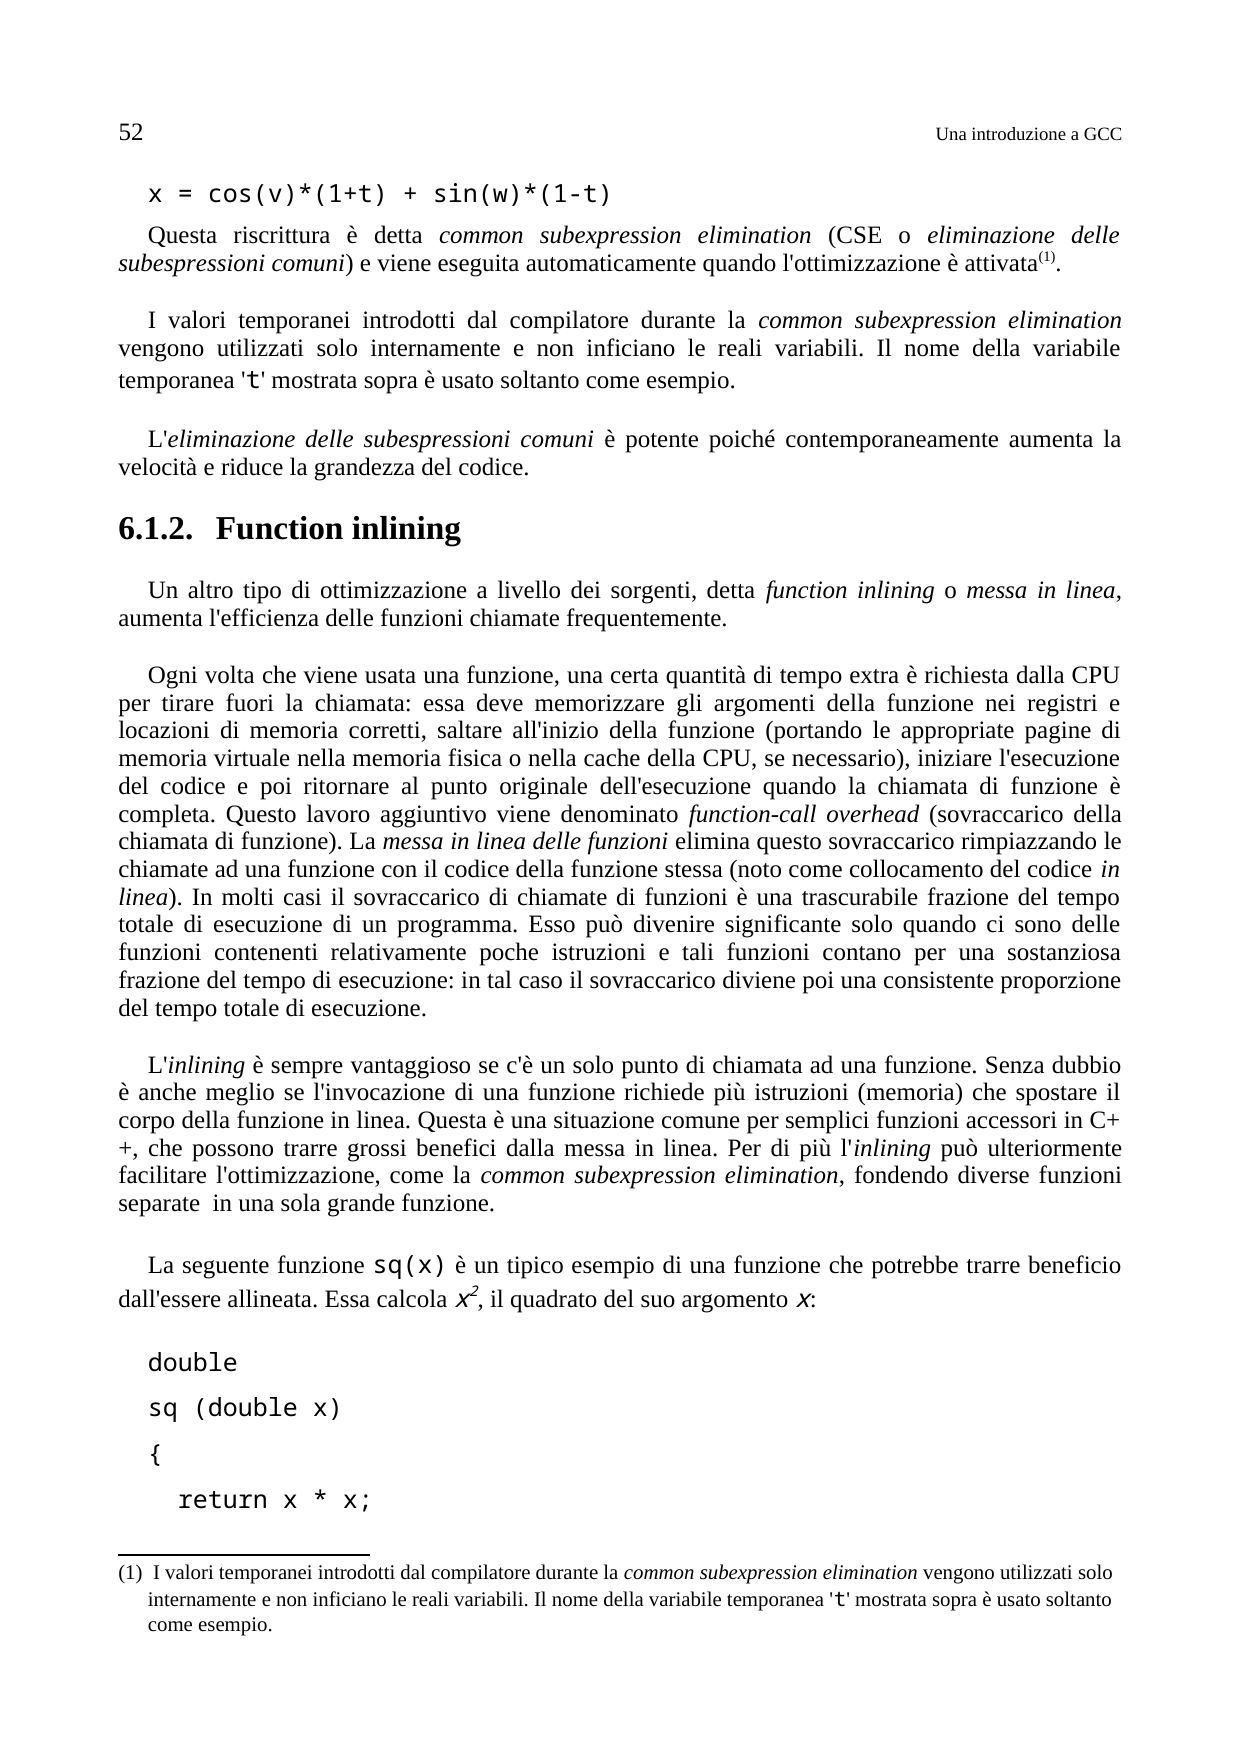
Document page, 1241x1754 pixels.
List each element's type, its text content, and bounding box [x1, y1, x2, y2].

text return x * x; [148, 1482, 1122, 1516]
text Questa riscrittura è detta common subexpression elimination (CSE o eliminazione delle subespressioni comuni) e viene eseguita automaticamente quando l'ottimizzazione è attivata. [118, 221, 1122, 277]
text L'inlining è sempre vantaggioso se c'è un solo punto di chiamata ad una funzione. Senza dubbio è anche meglio se l'invocazione di una funzione richiede più istruzioni (memoria) che spostare il corpo della funzione in linea. Questa è una situazione comune per semplici funzioni accessori in C++, che possono trarre grossi benefici dalla messa in linea. Per di più l'inlining può ulteriormente facilitare l'ottimizzazione, come la common subexpression elimination, fondendo diverse funzioni separate in una sola grande funzione. [118, 1051, 1122, 1217]
text L'eliminazione delle subespressioni comuni è potente poiché contemporaneamente aumenta la velocità e riduce la grandezza del codice. [118, 425, 1122, 480]
text x = cos(v)*(1+t) + sin(w)*(1-t) [148, 175, 1122, 209]
text Un altro tipo di ottimizzazione a livello dei sorgenti, detta function inlining o messa in linea, aumenta l'efficienza delle funzioni chiamate frequentemente. [118, 576, 1122, 632]
text { [148, 1436, 1122, 1470]
text sq (double x) [148, 1390, 1122, 1424]
text I valori temporanei introdotti dal compilatore durante la common subexpression elimination vengono utilizzati solo internamente e non inficiano le reali variabili. Il nome della variabile temporanea 't' mostrata sopra è usato soltanto come esempio. [118, 306, 1122, 396]
text double [148, 1344, 1122, 1378]
text La seguente funzione sq(x) è un tipico esempio di una funzione che potrebbe trarre beneficio dall'essere allineata. Essa calcola x2, il quadrato del suo argomento x: [118, 1247, 1122, 1315]
text I valori temporanei introdotti dal compilatore durante la common subexpression elimination vengono utilizzati solo internamente e non inficiano le reali variabili. Il nome della variabile temporanea 't' mostrata sopra è usato soltanto come esempio. [118, 1561, 1122, 1636]
subtitle Function inlining [118, 510, 1122, 547]
text Ogni volta che viene usata una funzione, una certa quantità di tempo extra è richiesta dalla CPU per tirare fuori la chiamata: essa deve memorizzare gli argomenti della funzione nei registri e locazioni di memoria corretti, saltare all'inizio della funzione (portando le appropriate pagine di memoria virtuale nella memoria fisica o nella cache della CPU, se necessario), iniziare l'esecuzione del codice e poi ritornare al punto originale dell'esecuzione quando la chiamata di funzione è completa. Questo lavoro aggiuntivo viene denominato function-call overhead (sovraccarico della chiamata di funzione). La messa in linea delle funzioni elimina questo sovraccarico rimpiazzando le chiamate ad una funzione con il codice della funzione stessa (noto come collocamento del codice in linea). In molti casi il sovraccarico di chiamate di funzioni è una trascurabile frazione del tempo totale di esecuzione di un programma. Esso può divenire significante solo quando ci sono delle funzioni contenenti relativamente poche istruzioni e tali funzioni contano per una sostanziosa frazione del tempo di esecuzione: in tal caso il sovraccarico diviene poi una consistente proporzione del tempo totale di esecuzione. [118, 661, 1122, 1021]
